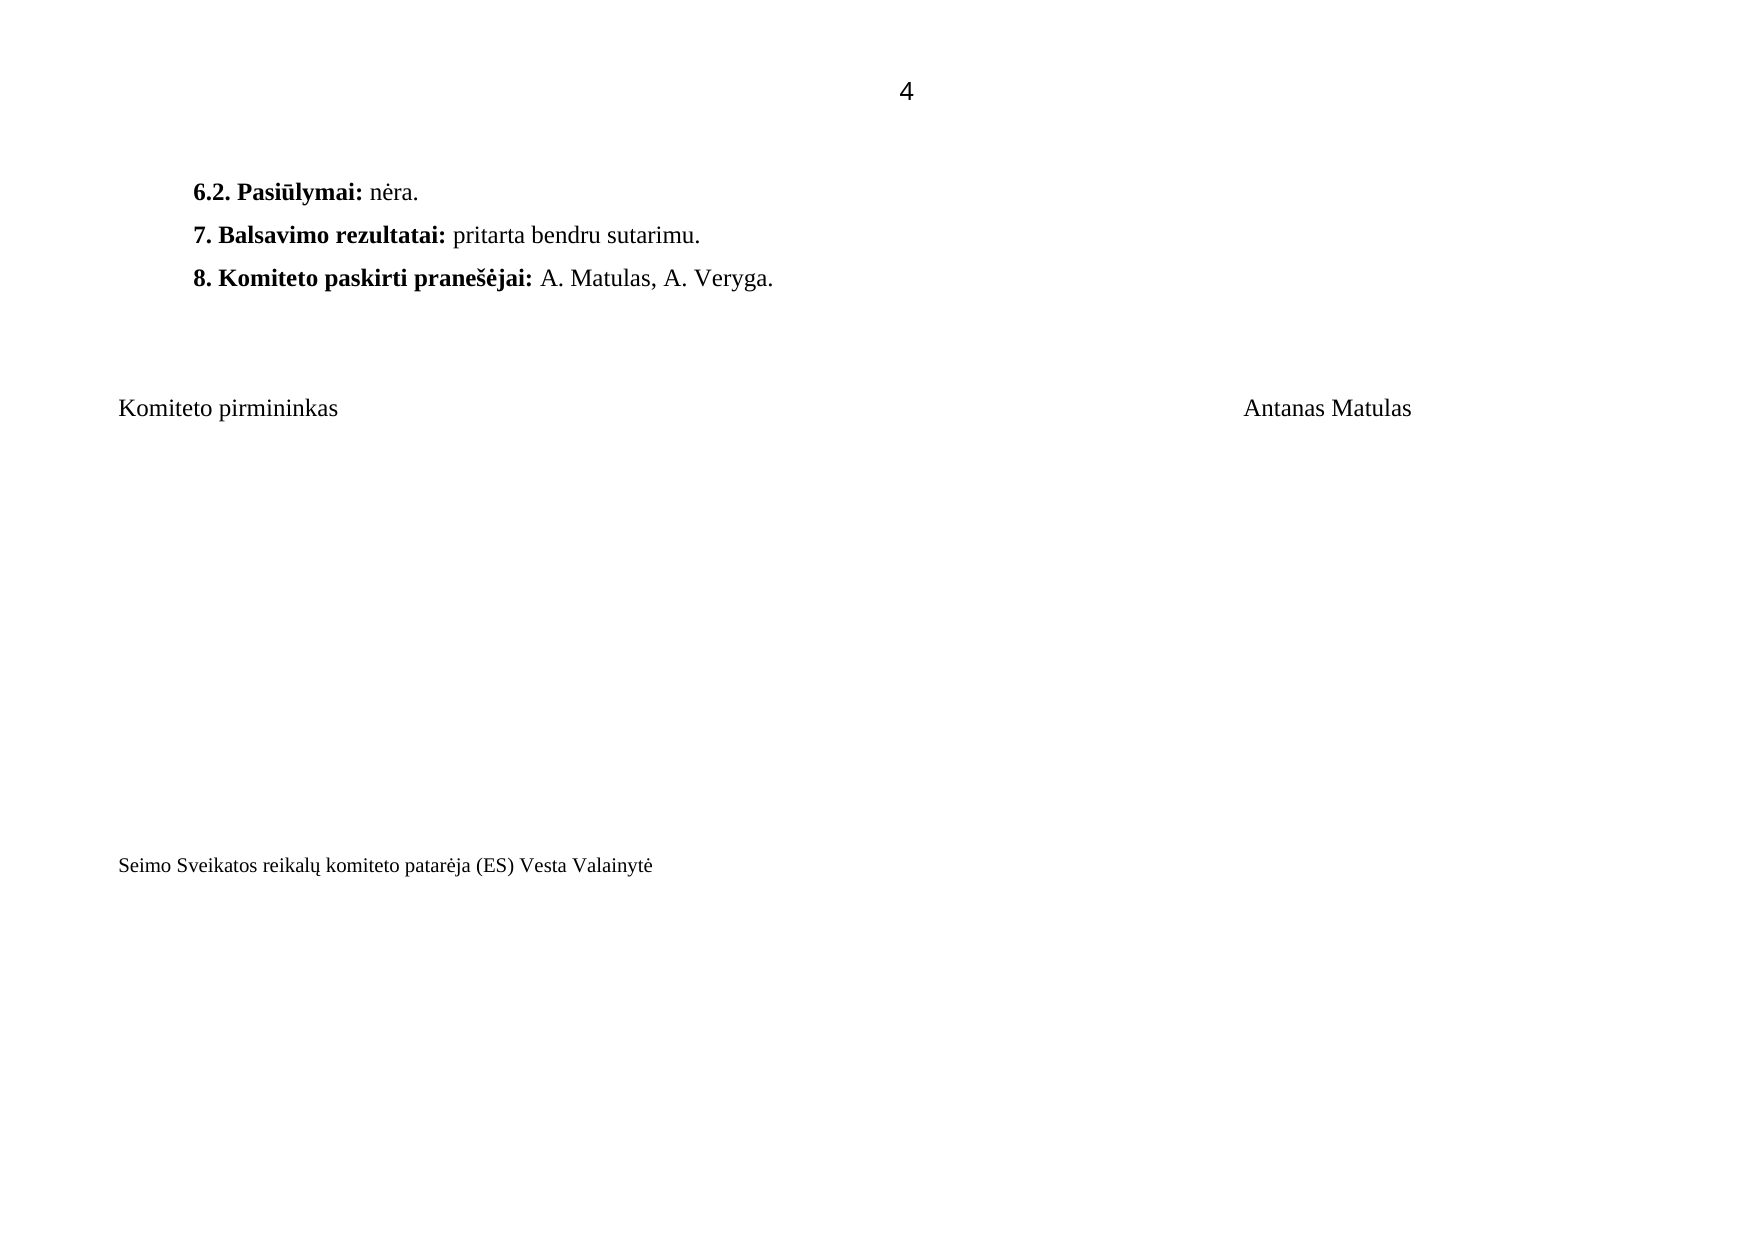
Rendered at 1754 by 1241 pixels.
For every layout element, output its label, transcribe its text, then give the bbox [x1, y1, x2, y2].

text 7. Balsavimo rezultatai: pritarta bendru sutarimu. [118, 220, 1695, 249]
text Seimo Sveikatos reikalų komiteto patarėja (ES) Vesta Valainytė [118, 853, 1695, 877]
text 6.2. Pasiūlymai: nėra. [118, 177, 1695, 206]
text Komiteto pirmininkas Antanas Matulas [118, 393, 1695, 422]
text 8. Komiteto paskirti pranešėjai: A. Matulas, A. Veryga. [118, 263, 1695, 292]
